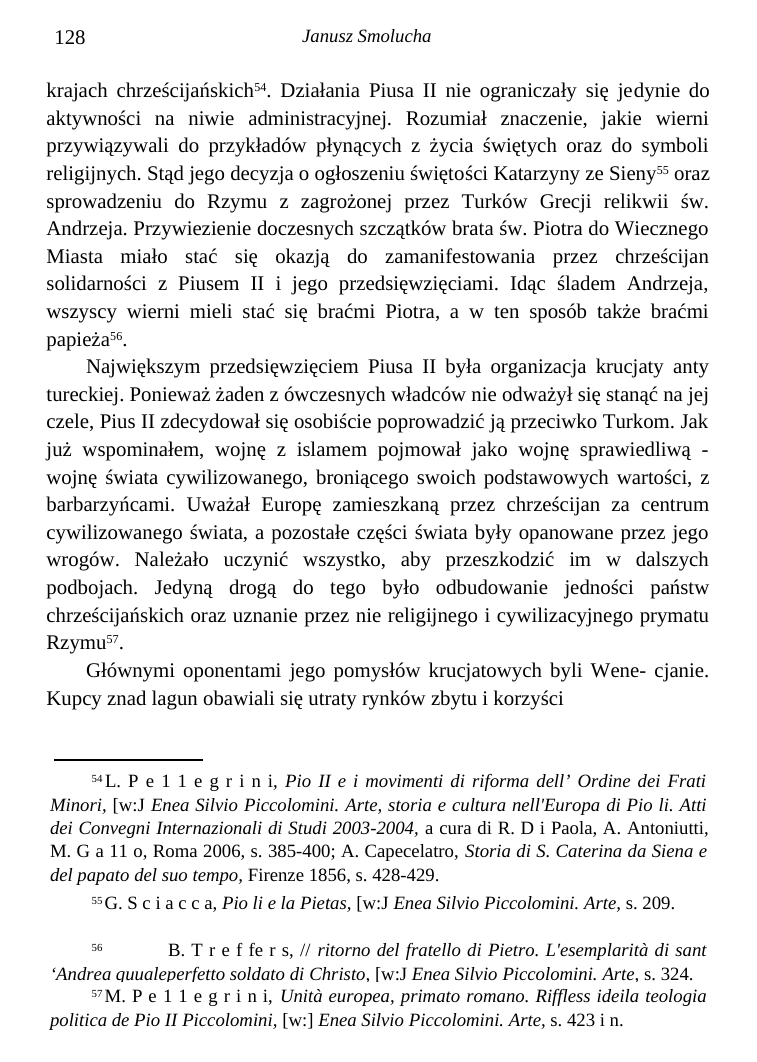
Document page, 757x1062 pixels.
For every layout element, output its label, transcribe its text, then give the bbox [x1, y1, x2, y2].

text 54 L. P e 1 1 e g r i n i, Pio II e i movimenti di riforma dell’ Ordine dei Frati Minori, [w:J Enea Silvio Piccolomini. Arte, storia e cultura nell'Europa di Pio li. Atti dei Convegni Internazionali di Studi 2003-2004, a cura di R. D i Paola, A. Antoniutti, Μ. G a 11 o, Roma 2006, s. 385-400; A. Capecelatro, Sto­ria di S. Caterina da Siena e del papato del suo tempo, Firenze 1856, s. 428-429. [50, 770, 709, 885]
text Głównymi oponentami jego pomysłów krucjatowych byli Wene- cjanie. Kupcy znad lagun obawiali się utraty rynków zbytu i korzyści [46, 658, 710, 709]
text 56 B. T r e f fe r s, // ritorno del fratello di Pietro. L'esemplarità di sant ‘Andrea quualeperfetto soldato di Christo, [w:J Enea Silvio Piccolomini. Arte, s. 324. [50, 939, 709, 981]
text 55 G. S c i a c c a, Pio li e la Pietas, [w:J Enea Silvio Piccolomini. Arte, s. 209. [50, 892, 709, 914]
text Janusz Smolucha [302, 25, 453, 47]
text krajach chrześcijańskich54. Działania Piusa II nie ograniczały się je­dynie do aktywności na niwie administracyjnej. Rozumiał znaczenie, jakie wierni przywiązywali do przykładów płynących z życia świętych oraz do symboli religijnych. Stąd jego decyzja o ogłoszeniu święto­ści Katarzyny ze Sieny55 oraz sprowadzeniu do Rzymu z zagrożonej przez Turków Grecji relikwii św. Andrzeja. Przywiezienie doczesnych szczątków brata św. Piotra do Wiecznego Miasta miało stać się okazją do zamanifestowania przez chrześcijan solidarności z Piusem II i jego przedsięwzięciami. Idąc śladem Andrzeja, wszyscy wierni mieli stać się braćmi Piotra, a w ten sposób także braćmi papieża56. [46, 78, 710, 351]
text 57 Μ. P e 1 1 e g r i n i, Unità europea, primato romano. Riffless ideila teologia politica de Pio II Piccolomini, [w:] Enea Silvio Piccolomini. Arte, s. 423 i n. [50, 985, 709, 1030]
text 128 [51, 25, 88, 49]
text Największym przedsięwzięciem Piusa II była organizacja krucjaty anty tureckiej. Ponieważ żaden z ówczesnych władców nie odważył się stanąć na jej czele, Pius II zdecydował się osobiście poprowadzić ją przeciwko Turkom. Jak już wspominałem, wojnę z islamem pojmował jako wojnę sprawiedliwą - wojnę świata cywilizowanego, broniące­go swoich podstawowych wartości, z barbarzyńcami. Uważał Europę zamieszkaną przez chrześcijan za centrum cywilizowanego świata, a pozostałe części świata były opanowane przez jego wrogów. Nale­żało uczynić wszystko, aby przeszkodzić im w dalszych podbojach. Jedyną drogą do tego było odbudowanie jedności państw chrześcijań­skich oraz uznanie przez nie religijnego i cywilizacyjnego prymatu Rzymu57. [46, 354, 710, 654]
